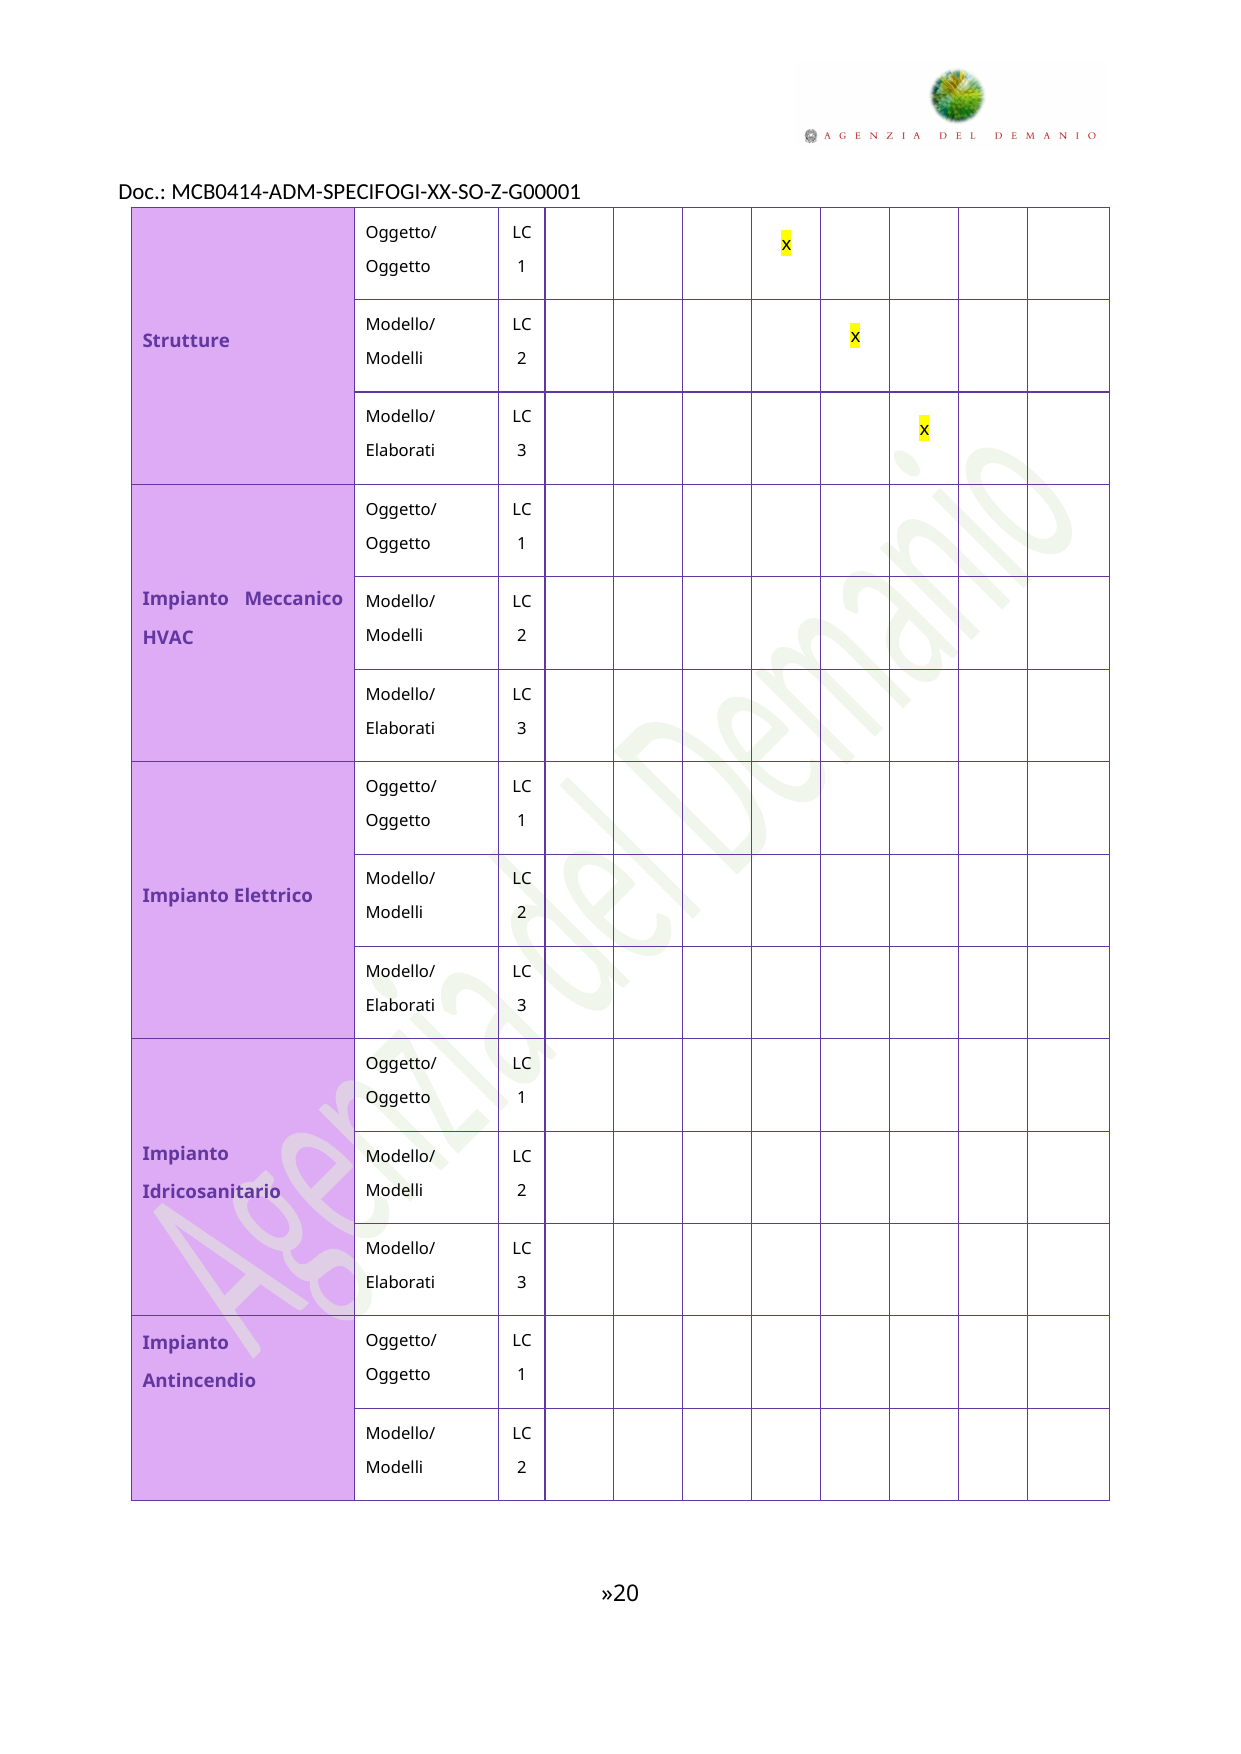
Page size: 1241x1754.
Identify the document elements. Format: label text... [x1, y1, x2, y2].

table_cell [890, 208, 958, 299]
table_cell [959, 568, 967, 576]
table_cell [683, 1409, 751, 1500]
table_cell Oggetto/Oggetto [410, 1039, 498, 1131]
table_cell Oggetto/Oggetto [355, 208, 498, 299]
table_cell [1028, 208, 1109, 299]
table_cell [546, 947, 600, 993]
table_cell [614, 841, 626, 853]
table_cell [683, 208, 751, 299]
table_cell LC1 [499, 485, 544, 576]
table_cell [959, 947, 1027, 1038]
table_cell [959, 1316, 1027, 1408]
table_cell LC3 [499, 670, 544, 761]
table_cell [1028, 1224, 1109, 1315]
table_cell LC1 [499, 1316, 544, 1408]
table_cell [546, 762, 613, 853]
table_cell [614, 1316, 682, 1408]
table_cell [940, 650, 958, 669]
table_cell [959, 670, 1027, 761]
table_cell [546, 393, 613, 484]
table_cell [546, 577, 613, 669]
table_cell LC3 [499, 393, 544, 484]
table_cell Oggetto/Oggetto [447, 1039, 498, 1090]
table_cell [683, 670, 751, 761]
table_cell [546, 485, 613, 576]
table_cell LC1 [499, 1039, 529, 1068]
table_cell [683, 1039, 751, 1131]
table_cell Modello/Modelli [355, 1132, 498, 1223]
table_cell [546, 208, 613, 299]
table_cell [647, 855, 682, 890]
table_cell [821, 393, 889, 484]
table_cell [683, 1316, 751, 1408]
table_cell [890, 485, 958, 551]
table_cell LC2 [527, 917, 544, 946]
table_cell [890, 762, 958, 853]
table_cell [1028, 1316, 1109, 1408]
table_cell Oggetto/Oggetto [355, 485, 498, 576]
table_cell [614, 393, 682, 484]
table_cell [683, 947, 751, 1038]
table_cell Strutture [132, 208, 354, 484]
table_cell [959, 577, 1027, 669]
table_cell [959, 485, 1027, 573]
table_cell [683, 1224, 751, 1315]
table_cell [821, 1224, 889, 1315]
table_cell [643, 762, 682, 801]
table_cell [821, 741, 841, 761]
table_cell [752, 714, 771, 746]
table_cell [752, 1316, 820, 1408]
table_cell [890, 1039, 958, 1131]
table_cell [752, 776, 820, 853]
table_cell [546, 919, 576, 946]
table_cell [752, 485, 820, 576]
table_cell [546, 300, 613, 391]
table_cell Oggetto/Oggetto [355, 1316, 498, 1408]
table_cell Oggetto/Oggetto [355, 1039, 441, 1131]
table_cell [546, 855, 613, 946]
table_cell [683, 577, 751, 669]
table_cell [784, 664, 804, 669]
table_cell LC2 [499, 300, 544, 391]
table_cell [752, 1039, 820, 1131]
table_cell [614, 300, 682, 391]
table_cell Modello/Elaborati [355, 670, 498, 761]
table_cell [821, 485, 889, 576]
table_cell [614, 670, 682, 749]
table_cell [546, 1039, 613, 1131]
table_cell [683, 746, 704, 761]
table_cell [890, 947, 958, 1038]
table_cell [959, 855, 1027, 946]
table_cell [890, 300, 958, 391]
table_cell [1028, 1409, 1109, 1500]
table_cell [890, 560, 906, 576]
table_cell [1028, 577, 1109, 669]
table_cell [614, 1409, 682, 1500]
table_cell [959, 300, 1027, 391]
table_cell [546, 670, 613, 761]
table_cell [614, 947, 682, 1038]
table_cell [614, 208, 682, 299]
table_cell Impianto Meccanico HVAC [132, 485, 354, 761]
table_cell [614, 855, 682, 946]
table_cell [752, 855, 820, 946]
table_cell Modello/Elaborati [355, 947, 498, 1038]
table_cell [981, 463, 1027, 484]
table_cell LC1 [499, 208, 544, 299]
table_cell Modello/Modelli [355, 855, 498, 946]
table_cell Impianto Idricosanitario [132, 1039, 354, 1315]
table_cell Modello/Modelli [355, 577, 498, 669]
table_cell [783, 670, 820, 720]
table_cell [546, 1224, 613, 1315]
table_cell [1028, 762, 1109, 853]
table_cell [900, 621, 931, 666]
table_cell [1028, 947, 1109, 1038]
table_cell [597, 947, 613, 963]
table_cell LC2 [499, 1132, 544, 1223]
table_cell x [890, 393, 958, 484]
table_cell [821, 1316, 889, 1408]
table_cell [614, 1039, 682, 1131]
table_cell [890, 855, 958, 946]
table_cell [959, 762, 1027, 853]
table_cell [683, 485, 751, 576]
table_cell [821, 1132, 889, 1223]
table_cell [984, 485, 1027, 532]
table_cell [821, 855, 889, 946]
table_cell [752, 300, 820, 391]
table_cell [890, 670, 958, 761]
table_cell [752, 947, 820, 1038]
table_cell [683, 822, 714, 853]
table_cell [821, 1039, 889, 1131]
table_cell LC3 [499, 947, 544, 1038]
table_cell Modello/Elaborati [355, 393, 498, 484]
table_cell Impianto Antincendio [132, 1316, 354, 1500]
table_cell [614, 753, 622, 761]
table_cell [546, 981, 613, 1038]
table_cell [752, 1224, 820, 1315]
table_cell [752, 1132, 820, 1223]
table_cell [890, 602, 898, 620]
table_cell [578, 865, 613, 905]
table_cell [752, 670, 820, 761]
table_cell [637, 739, 682, 761]
table_cell [614, 762, 682, 853]
table_cell Oggetto/Oggetto [355, 1098, 399, 1131]
table_cell [811, 636, 820, 663]
table_cell [614, 577, 682, 669]
table_cell [821, 636, 862, 669]
table_cell [890, 1316, 958, 1408]
table_cell [614, 1132, 682, 1223]
table_cell Oggetto/Oggetto [355, 762, 498, 853]
table_cell [546, 1316, 613, 1408]
table_cell [683, 300, 751, 391]
table_cell Modello/Modelli [355, 1409, 498, 1500]
table_cell [821, 208, 889, 299]
table_cell LC1 [499, 762, 544, 853]
table_cell [605, 909, 613, 925]
table_cell [1028, 485, 1056, 539]
table_cell [614, 1224, 682, 1315]
table_cell [683, 762, 749, 851]
table_cell Impianto Elettrico [132, 762, 354, 1038]
table_cell Modello/Modelli [355, 300, 498, 391]
table_cell [890, 1224, 958, 1315]
table_cell [758, 762, 810, 786]
table_cell [1028, 393, 1109, 484]
table_cell [909, 537, 958, 576]
table_cell [546, 1409, 613, 1500]
table_cell [821, 947, 889, 1038]
table_cell [1028, 1132, 1109, 1223]
table_cell [683, 855, 751, 946]
table_cell [959, 1132, 1027, 1223]
table_cell LC2 [499, 1409, 544, 1500]
table_cell [821, 577, 889, 669]
table_cell [881, 577, 889, 583]
table_cell [959, 525, 1010, 576]
table_cell [890, 1409, 958, 1500]
table_cell LC3 [499, 1224, 544, 1315]
table_cell [1028, 1039, 1109, 1131]
table_cell [1028, 485, 1109, 576]
table_cell [821, 1409, 889, 1500]
table_cell [821, 670, 889, 761]
table_cell [1028, 670, 1109, 761]
table_cell [752, 393, 820, 484]
table_cell LC2 [499, 869, 535, 946]
table_cell [683, 1132, 751, 1223]
table_cell [959, 1409, 1027, 1500]
table_cell [890, 577, 958, 650]
table_cell [614, 485, 682, 576]
table_cell [727, 762, 751, 791]
table_cell [752, 1409, 820, 1500]
table_cell [890, 657, 900, 669]
table_cell [959, 1039, 1027, 1131]
table_cell [927, 577, 958, 608]
table_cell [752, 577, 820, 669]
table_cell [683, 393, 751, 484]
table_cell Modello/Elaborati [355, 1224, 498, 1315]
table_cell [959, 1224, 1027, 1315]
table_cell [603, 855, 613, 862]
table_cell [732, 711, 751, 751]
table_cell [1028, 300, 1109, 391]
table_cell [959, 393, 1027, 484]
table_cell [959, 208, 1027, 299]
table_cell [1028, 855, 1109, 946]
table_cell [546, 1132, 613, 1223]
table_cell LC2 [499, 577, 544, 669]
table_cell x [821, 300, 889, 391]
table_cell LC1 [499, 1051, 544, 1131]
table_cell [890, 1132, 958, 1223]
table_cell x [752, 208, 820, 299]
table_cell LC2 [505, 855, 544, 894]
table_cell [821, 762, 889, 853]
